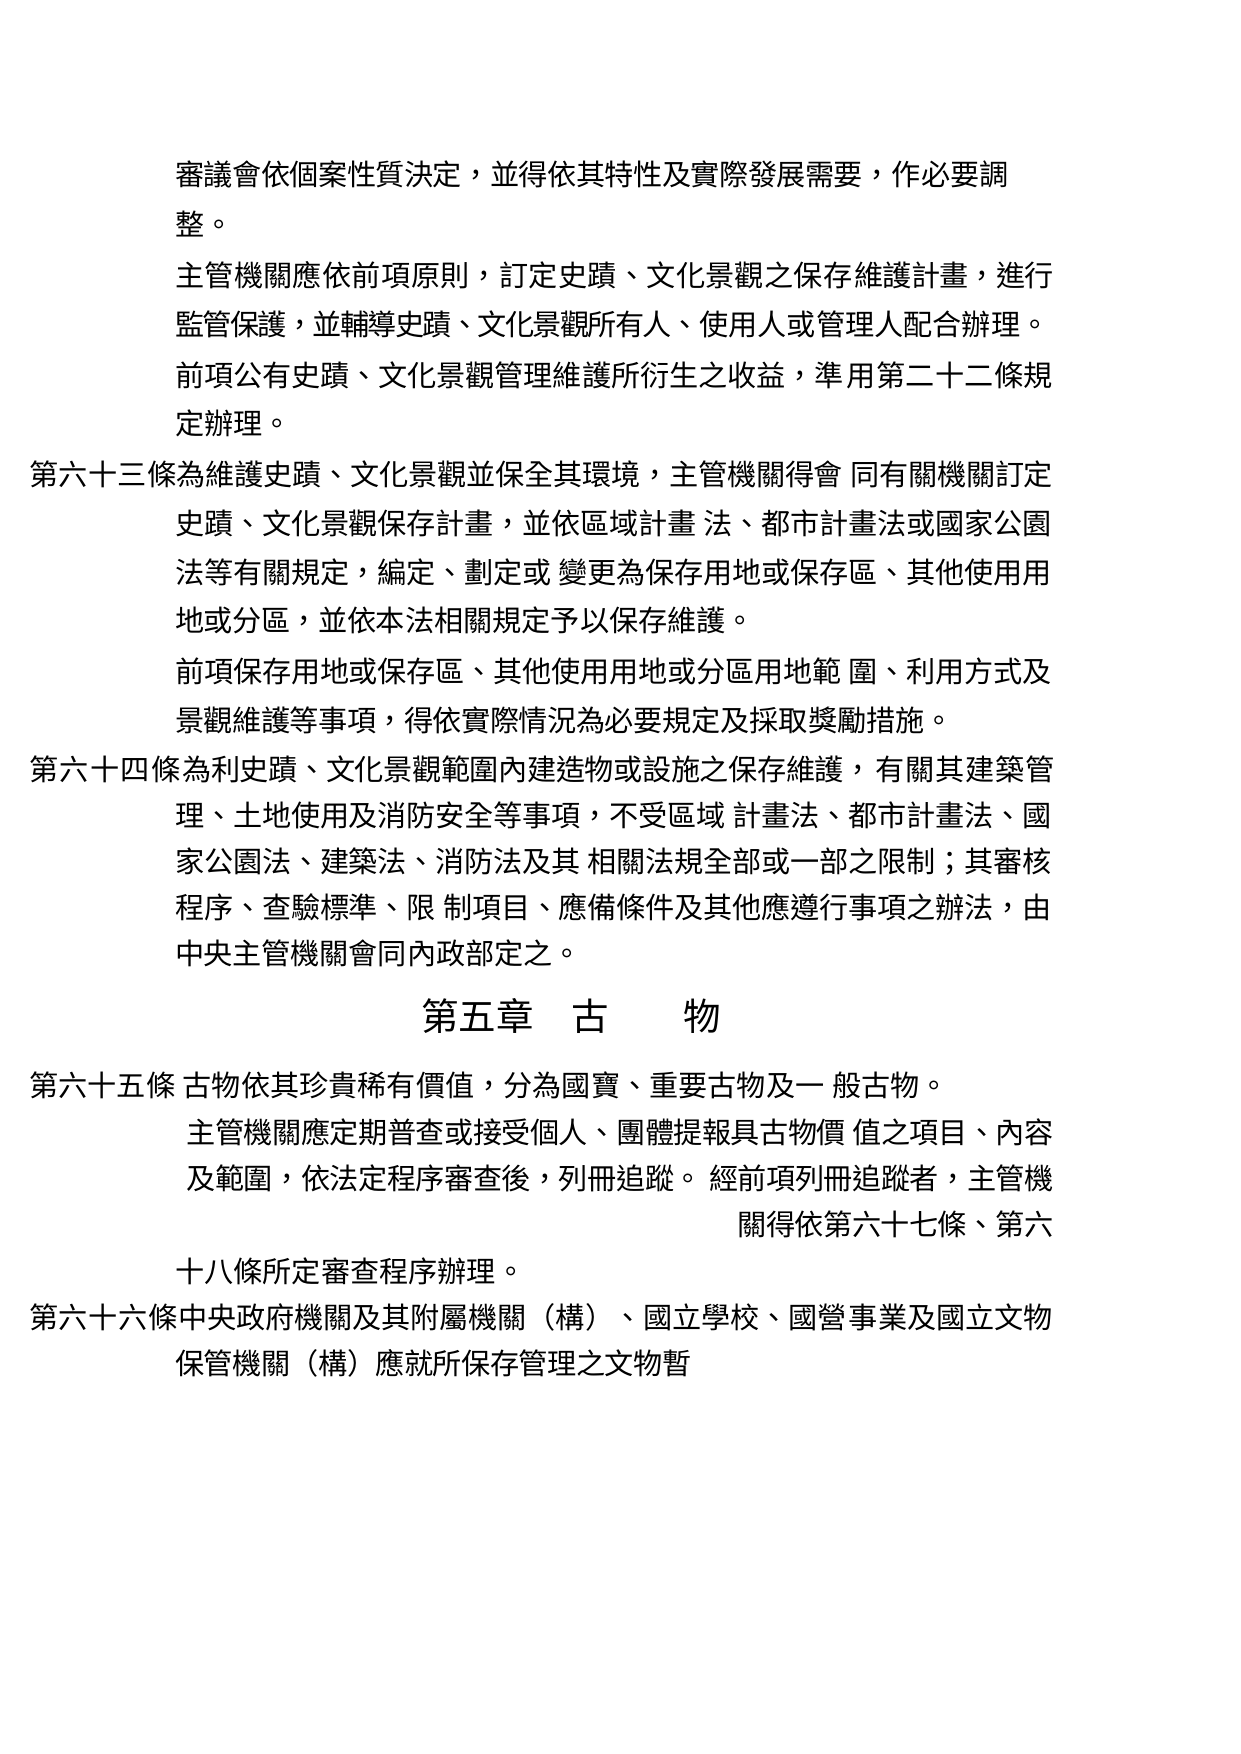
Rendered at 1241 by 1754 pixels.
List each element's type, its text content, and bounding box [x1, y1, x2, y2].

text 第六十六條中央政府機關及其附屬機關（構）、國立學校、國營事業及國立文物保管機關（構）應就所保存管理之文物暫 [29, 1298, 1053, 1383]
text 主管機關應依前項原則，訂定史蹟、文化景觀之保存維護計畫，進行監管保護，並輔導史蹟、文化景觀所有人、使用人或管理人配合辦理。 [175, 255, 1053, 343]
text 主管機關應定期普查或接受個人、團體提報具古物價 值之項目、內容及範圍，依法定程序審查後，列冊追蹤。 經前項列冊追蹤者，主管機關得依第六十七條、第六 [175, 1112, 1053, 1244]
text 第六十四條為利史蹟、文化景觀範圍內建造物或設施之保存維護，有關其建築管理、土地使用及消防安全等事項，不受區域 計畫法、都市計畫法、國家公園法、建築法、消防法及其 相關法規全部或一部之限制；其審核程序、查驗標準、限 制項目、應備條件及其他應遵行事項之辦法，由中央主管機關會同內政部定之。 [29, 749, 1054, 973]
text 十八條所定審查程序辦理。 [175, 1252, 1065, 1291]
subtitle 第五章 古 物 [421, 990, 1065, 1041]
text 第六十三條為維護史蹟、文化景觀並保全其環境，主管機關得會 同有關機關訂定史蹟、文化景觀保存計畫，並依區域計畫 法、都市計畫法或國家公園法等有關規定，編定、劃定或 變更為保存用地或保存區、其他使用用地或分區，並依本法相關規定予以保存維護。 [29, 454, 1053, 640]
text 前項公有史蹟、文化景觀管理維護所衍生之收益，準用第二十二條規定辦理。 [175, 355, 1053, 443]
text 第六十五條 古物依其珍貴稀有價值，分為國寶、重要古物及一 般古物。 [29, 1065, 1053, 1104]
text 前項保存用地或保存區、其他使用用地或分區用地範 圍、利用方式及景觀維護等事項，得依實際情況為必要規定及採取獎勵措施。 [175, 652, 1053, 740]
text 審議會依個案性質決定，並得依其特性及實際發展需要，作必要調整。 [175, 154, 1065, 243]
